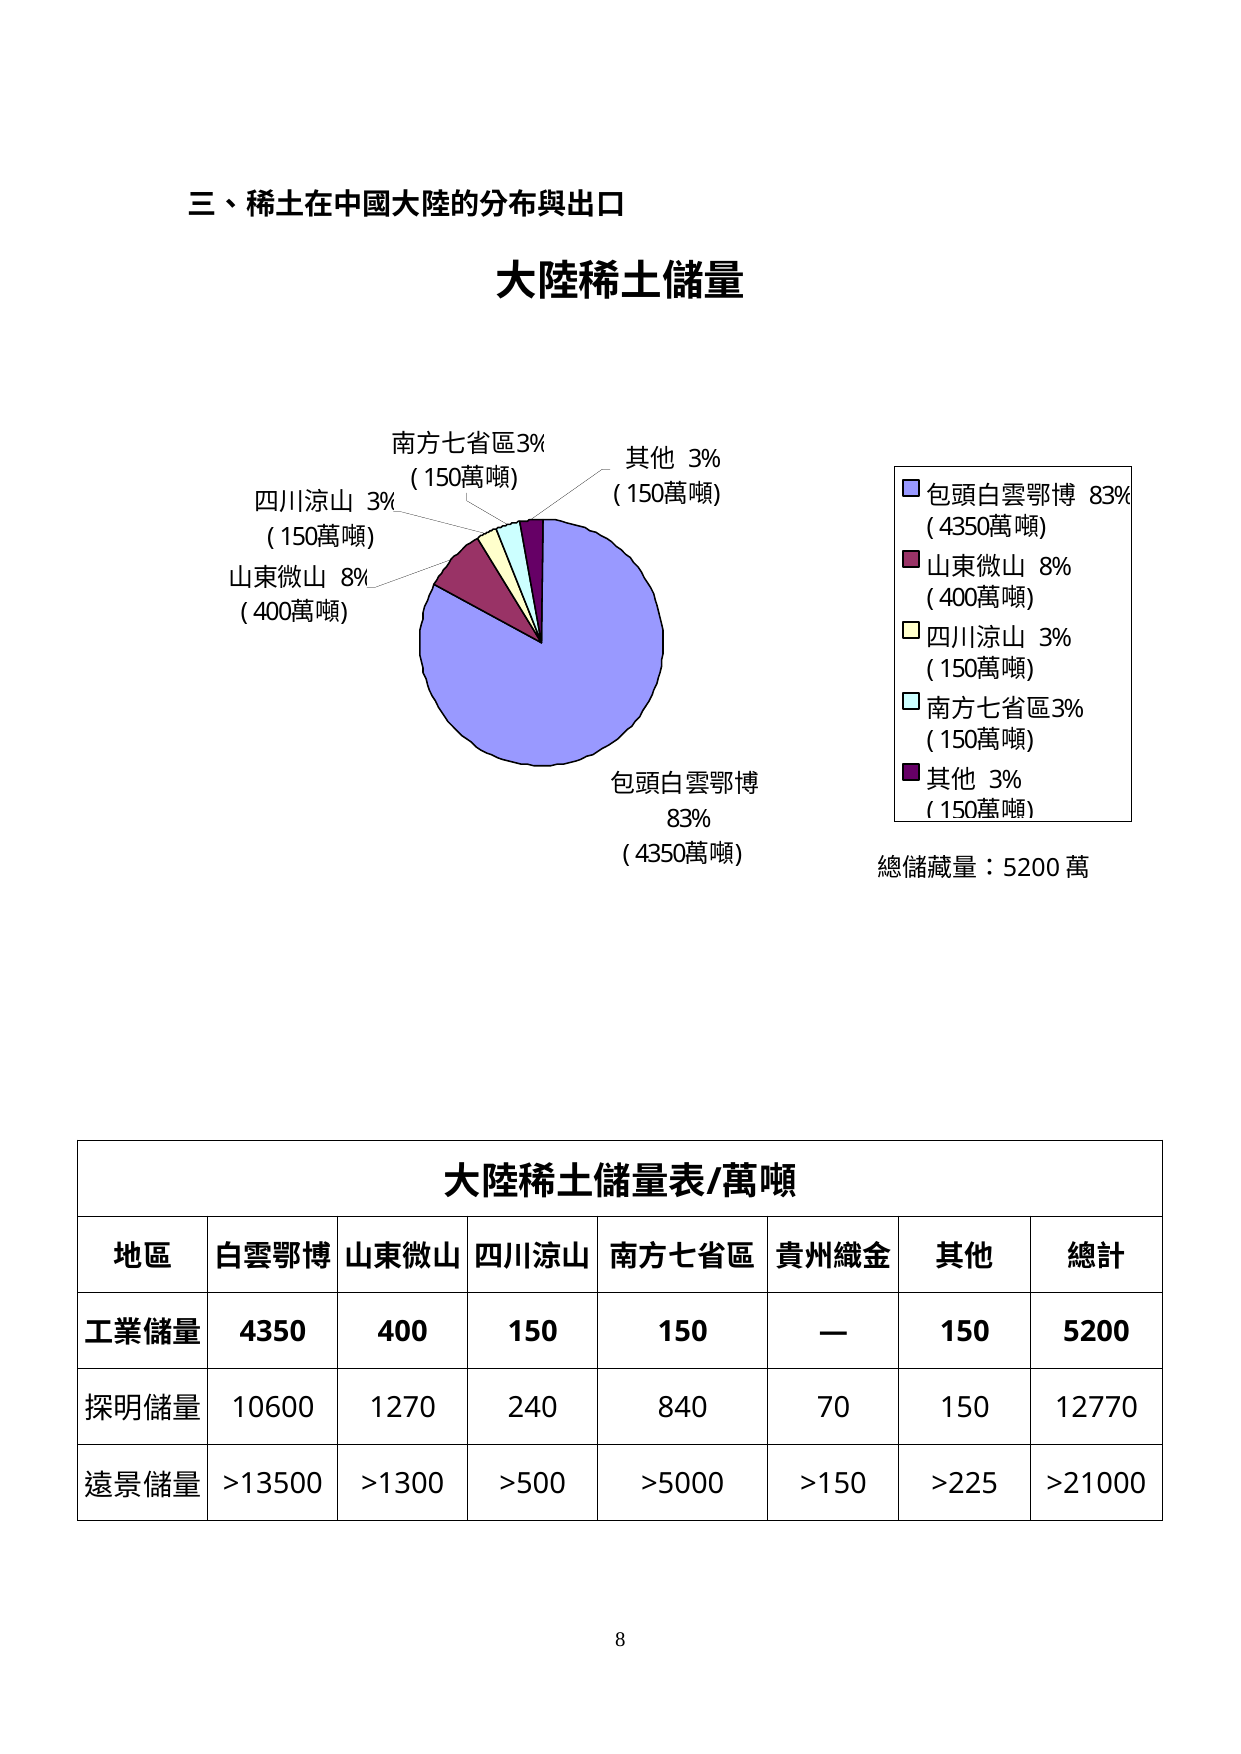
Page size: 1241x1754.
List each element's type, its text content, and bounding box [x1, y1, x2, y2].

table_cell >225 [899, 1445, 1030, 1520]
table_cell 150 [598, 1293, 767, 1368]
table_cell >5000 [598, 1445, 767, 1520]
table_cell >1300 [338, 1445, 467, 1520]
table_cell 總計 [1031, 1217, 1162, 1292]
table_cell >13500 [208, 1445, 337, 1520]
table_cell 白雲鄂博 [208, 1217, 337, 1292]
table_cell 四川涼山 [468, 1217, 597, 1292]
table_cell 240 [468, 1369, 597, 1444]
table_cell — [768, 1293, 898, 1368]
table_cell 150 [899, 1369, 1030, 1444]
table_cell >150 [768, 1445, 898, 1520]
table_cell 探明儲量 [78, 1369, 207, 1444]
table_cell 貴州織金 [768, 1217, 898, 1292]
table_cell 12770 [1031, 1369, 1162, 1444]
table_cell 400 [338, 1293, 467, 1368]
text 三、稀土在中國大陸的分布與出口 [187, 164, 1053, 239]
table_cell >21000 [1031, 1445, 1162, 1520]
table_cell 地區 [78, 1217, 207, 1292]
table_cell 山東微山 [338, 1217, 467, 1292]
table_cell 840 [598, 1369, 767, 1444]
text 總儲藏量：5200萬噸 [878, 847, 1110, 882]
table_cell 其他 [899, 1217, 1030, 1292]
table_header 大陸稀土儲量表/萬噸 [78, 1141, 1162, 1216]
table_cell 4350 [208, 1293, 337, 1368]
table_cell 10600 [208, 1369, 337, 1444]
text 大陸稀土儲量 [187, 239, 1053, 314]
table_cell 150 [468, 1293, 597, 1368]
table_cell 150 [899, 1293, 1030, 1368]
table_cell 1270 [338, 1369, 467, 1444]
table_cell 遠景儲量 [78, 1445, 207, 1520]
table_cell >500 [468, 1445, 597, 1520]
table_cell 5200 [1031, 1293, 1162, 1368]
table_cell 70 [768, 1369, 898, 1444]
table_cell 南方七省區 [598, 1217, 767, 1292]
table_cell 工業儲量 [78, 1293, 207, 1368]
